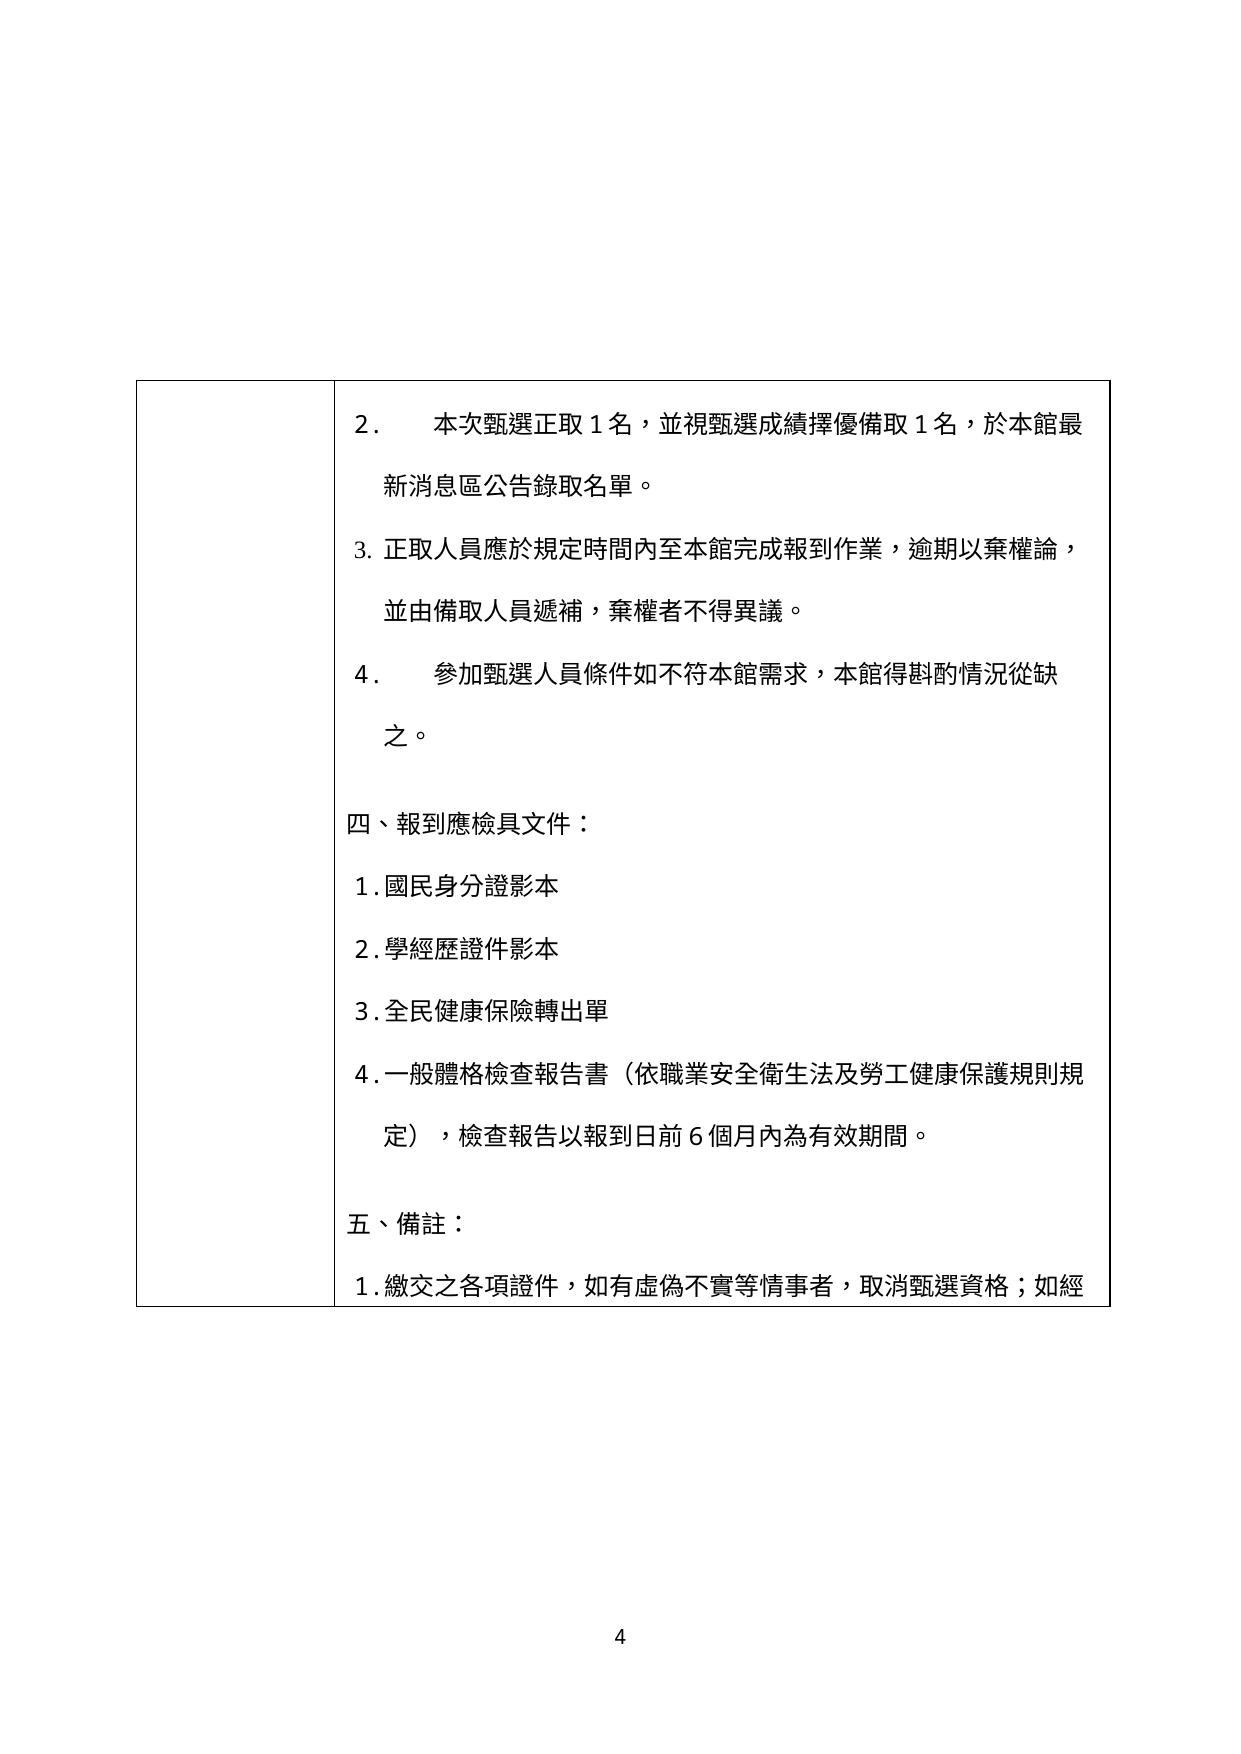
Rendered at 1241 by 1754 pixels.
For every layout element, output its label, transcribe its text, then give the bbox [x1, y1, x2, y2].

table_cell [137, 381, 334, 1306]
table_cell 報名方式：採電子郵件傳送 請於113年12月4日17:00前，填妥本館「專任助理甄選報名表」，檢具相關證明文件，以電子郵件傳送至jaswu@mail.nstm.gov.tw，並於信件主旨註明應徵『展示組 水下文化資產特展 專任助理 』。 二、報名應檢具文件：請依據規定傳送以下各項資料 1.報名表。請依據本館規定格式填寫(必要)。 2.畢業証明文件(必要)。 3.擔任相關計畫研究相關之工作成果/作品集或論文。(非必要) 上述1請以word傳送，2-3項則彙整為一份資料以pdf檔傳送，並壓縮至5MB以內。 三、甄選方式及結果： 學經歷資格符合者，擇優面試，將以電子郵件通知面試時間，請注意電子郵件。資格未符者或未獲錄取者恕不另行通知。 本次甄選正取1名，並視甄選成績擇優備取1名，於本館最新消息區公告錄取名單。 正取人員應於規定時間內至本館完成報到作業，逾期以棄權論，並由備取人員遞補，棄權者不得異議。 參加甄選人員條件如不符本館需求，本館得斟酌情況從缺之。 四、報到應檢具文件： 1.國民身分證影本 2.學經歷證件影本 3.全民健康保險轉出單 4.一般體格檢查報告書（依職業安全衛生法及勞工健康保護規則規定），檢查報告以報到日前6個月內為有效期間。 五、備註： 1.繳交之各項證件，如有虛偽不實等情事者，取消甄選資格；如經錄取，取消錄取資格。 2.聯絡人及聯絡方式：展示組吳小姐 電話：07-3800089轉6113 E-mail：jaswu@mail.nstm.gov.tw 3.相關通知面試時間及錄取訊息均以本館電子郵件寄發，請徵選者留意以維自身權益。 [335, 381, 1109, 1306]
